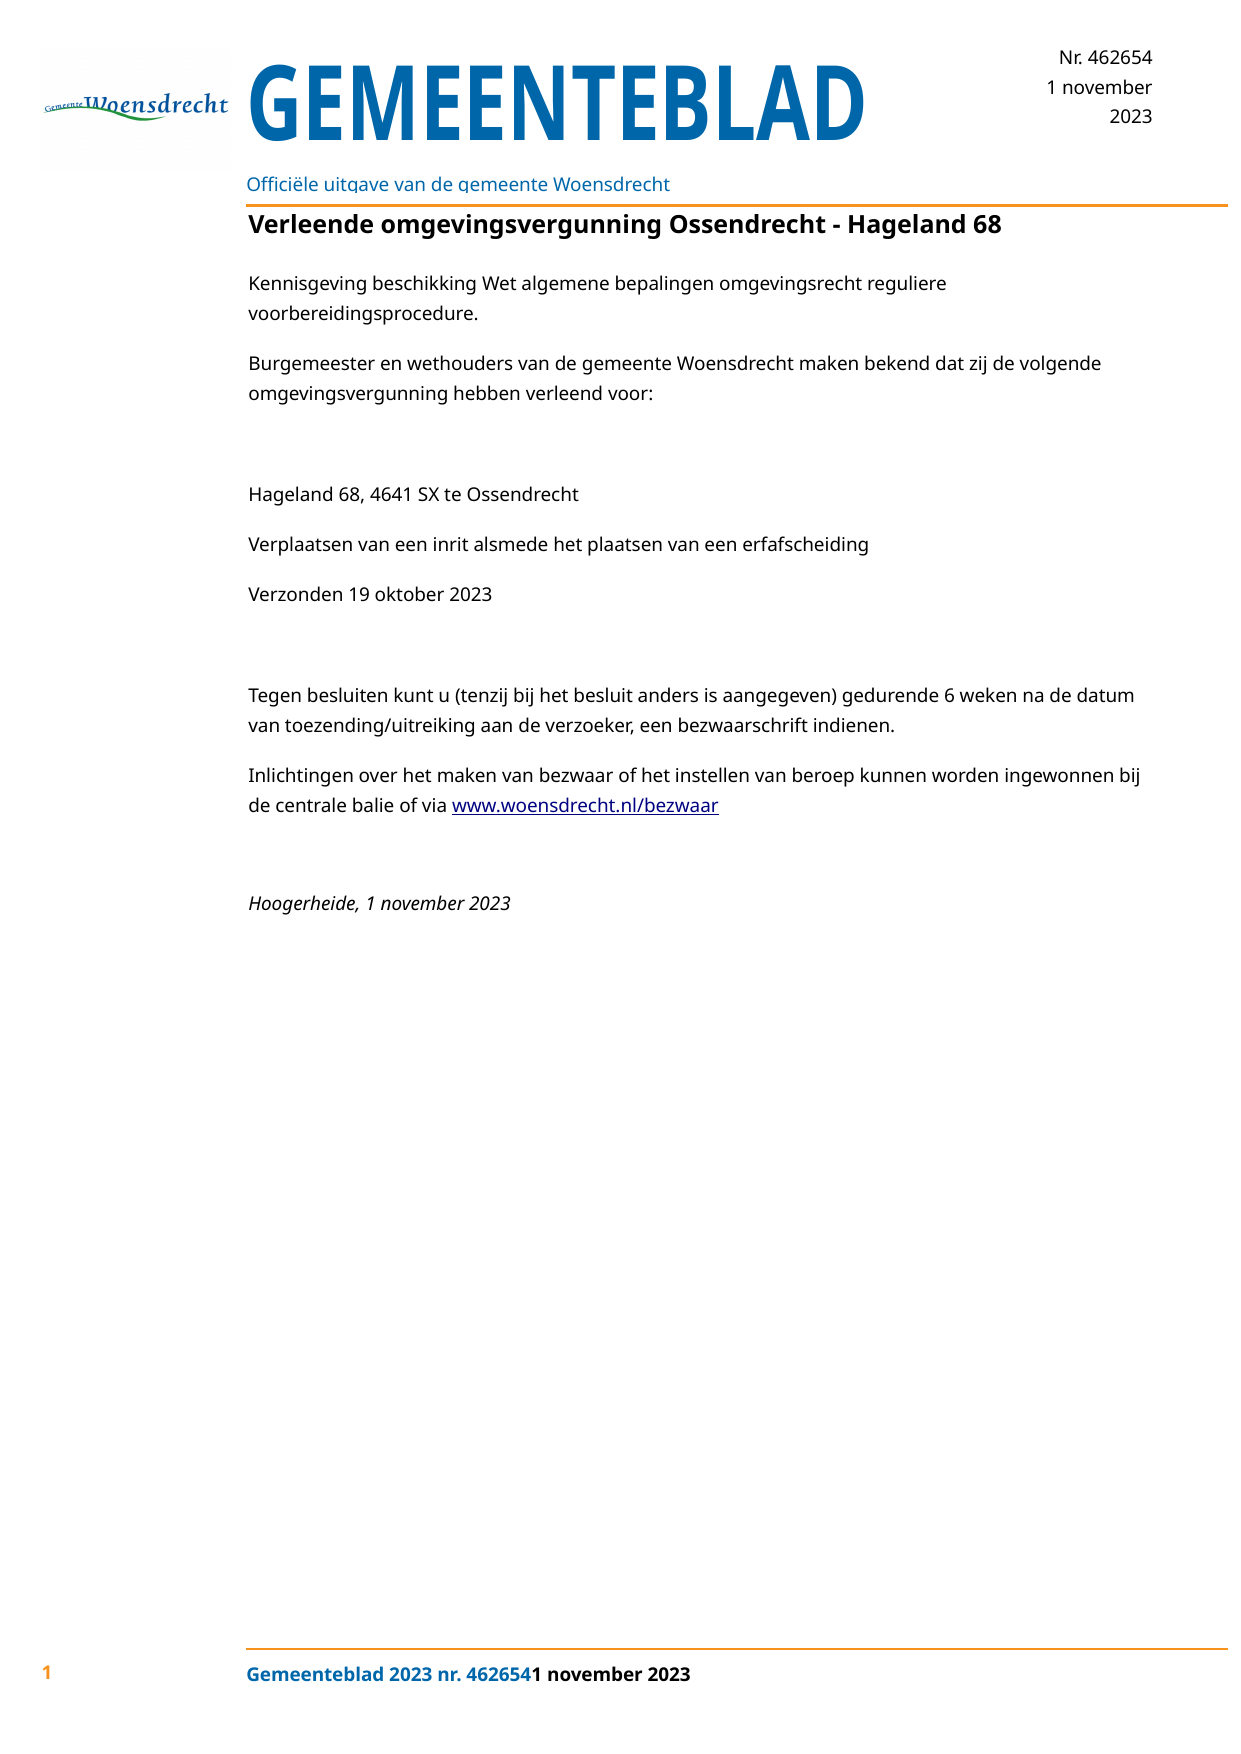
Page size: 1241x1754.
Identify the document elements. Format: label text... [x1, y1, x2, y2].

text Inlichtingen over het maken van bezwaar of het instellen van beroep kunnen worden ingewonnen bij de centrale balie of via www.woensdrecht.nl/bezwaar [248, 762, 1152, 818]
text Verleende omgevingsvergunning Ossendrecht - Hageland 68 [248, 207, 1152, 241]
text Verzonden 19 oktober 2023 [248, 582, 1152, 607]
text Verplaatsen van een inrit alsmede het plaatsen van een erfafscheiding [248, 531, 1152, 557]
text Hoogerheide, 1 november 2023 [248, 890, 1152, 916]
text Burgemeester en wethouders van de gemeente Woensdrecht maken bekend dat zij de volgende omgevingsvergunning hebben verleend voor: [248, 350, 1152, 406]
text Kennisgeving beschikking Wet algemene bepalingen omgevingsrecht reguliere voorbereidingsprocedure. [248, 270, 1152, 326]
text Hageland 68, 4641 SX te Ossendrecht [248, 481, 1152, 506]
text Tegen besluiten kunt u (tenzij bij het besluit anders is aangegeven) gedurende 6 weken na de datum van toezending/uitreiking aan de verzoeker, een bezwaarschrift indienen. [248, 682, 1152, 738]
picture [41, 47, 231, 172]
